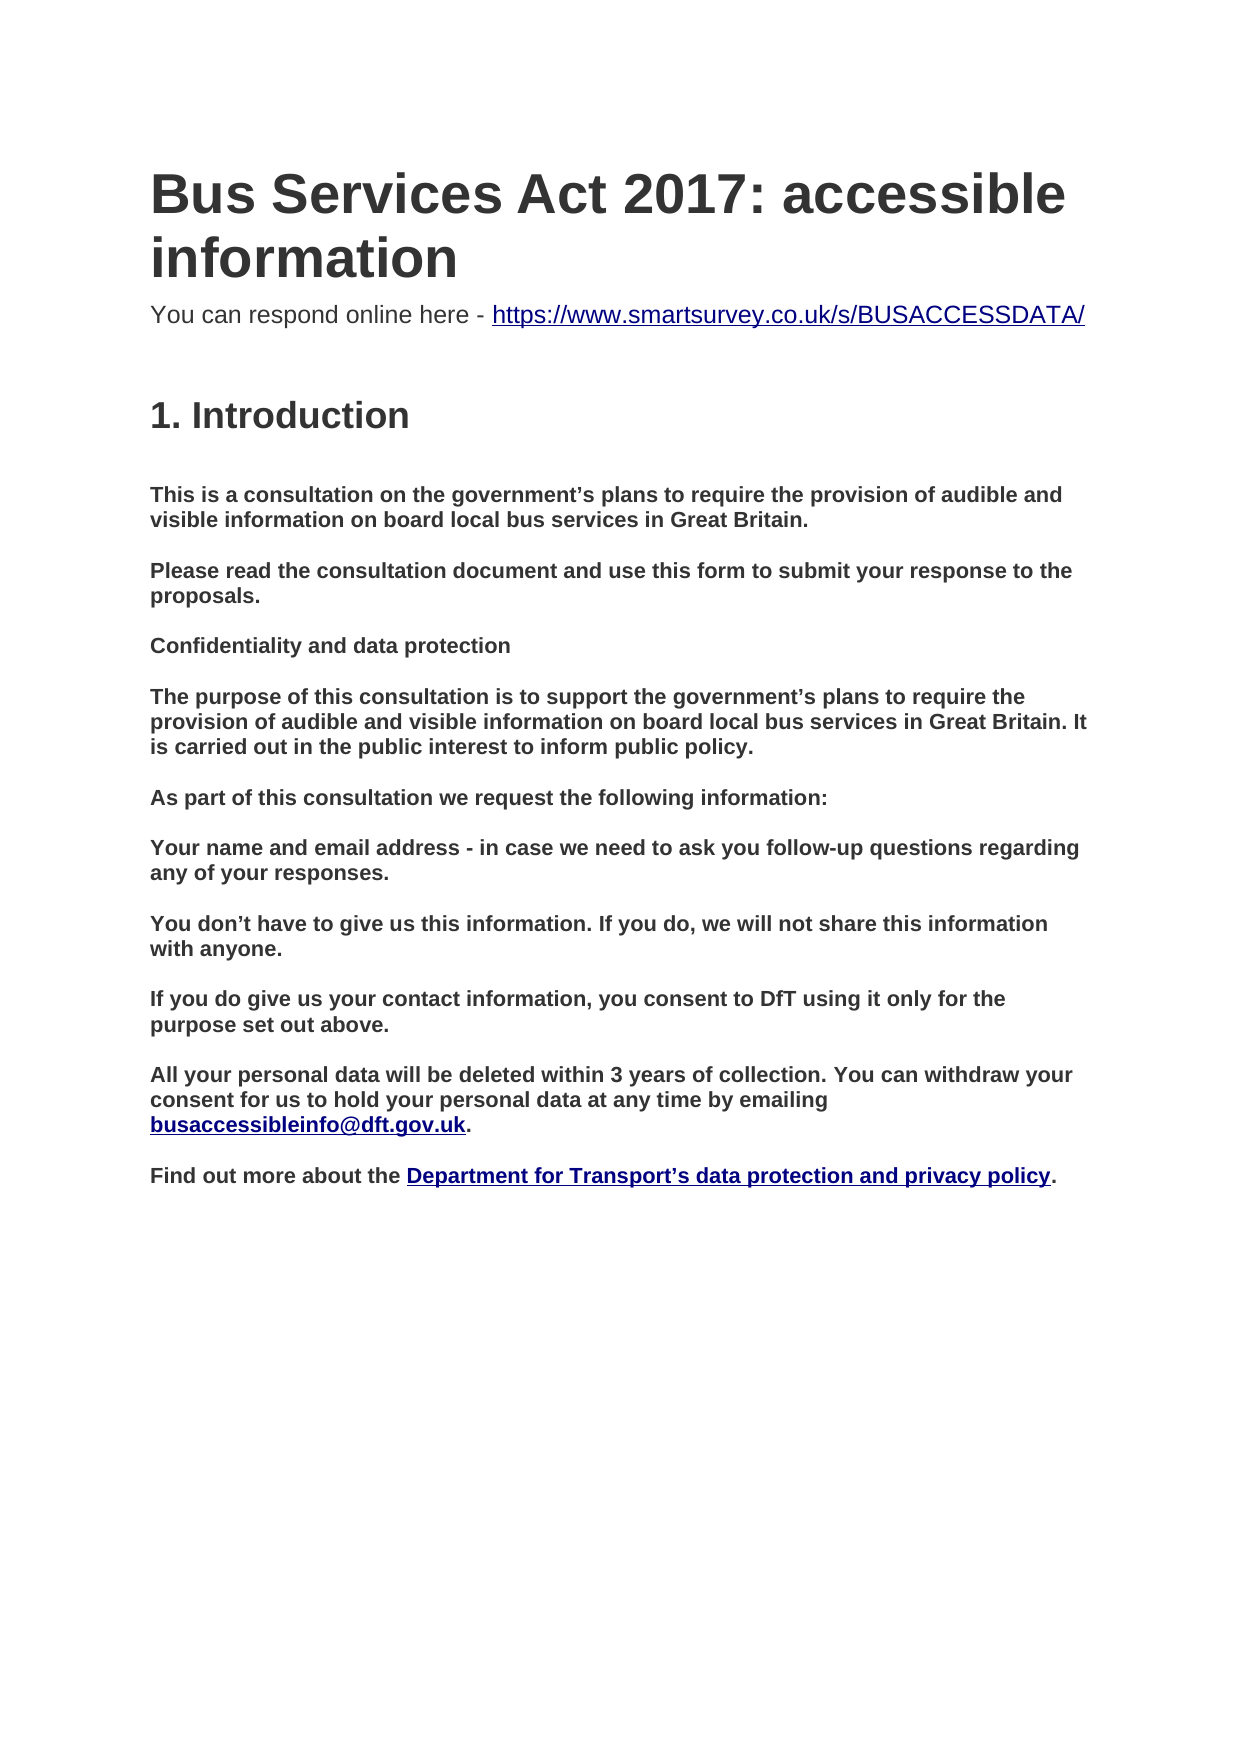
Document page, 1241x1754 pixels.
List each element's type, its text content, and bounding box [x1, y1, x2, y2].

text 1. Introduction [150, 393, 1090, 436]
text You can respond online here - https://www.smartsurvey.co.uk/s/BUSACCESSDATA/ [150, 300, 1090, 329]
text This is a consultation on the government’s plans to require the provision of audible and visible information on board local bus services in Great Britain. Please read the consultation document and use this form to submit your response to the proposals. Confidentiality and data protection The purpose of this consultation is to support the government’s plans to require the provision of audible and visible information on board local bus services in Great Britain. It is carried out in the public interest to inform public policy. As part of this consultation we request the following information: Your name and email address - in case we need to ask you follow-up questions regarding any of your responses. You don’t have to give us this information. If you do, we will not share this information with anyone. If you do give us your contact information, you consent to DfT using it only for the purpose set out above. All your personal data will be deleted within 3 years of collection. You can withdraw your consent for us to hold your personal data at any time by emailing busaccessibleinfo@dft.gov.uk. Find out more about the Department for Transport’s data protection and privacy policy. [150, 482, 1090, 1188]
subtitle Bus Services Act 2017: accessible information [150, 160, 1090, 290]
